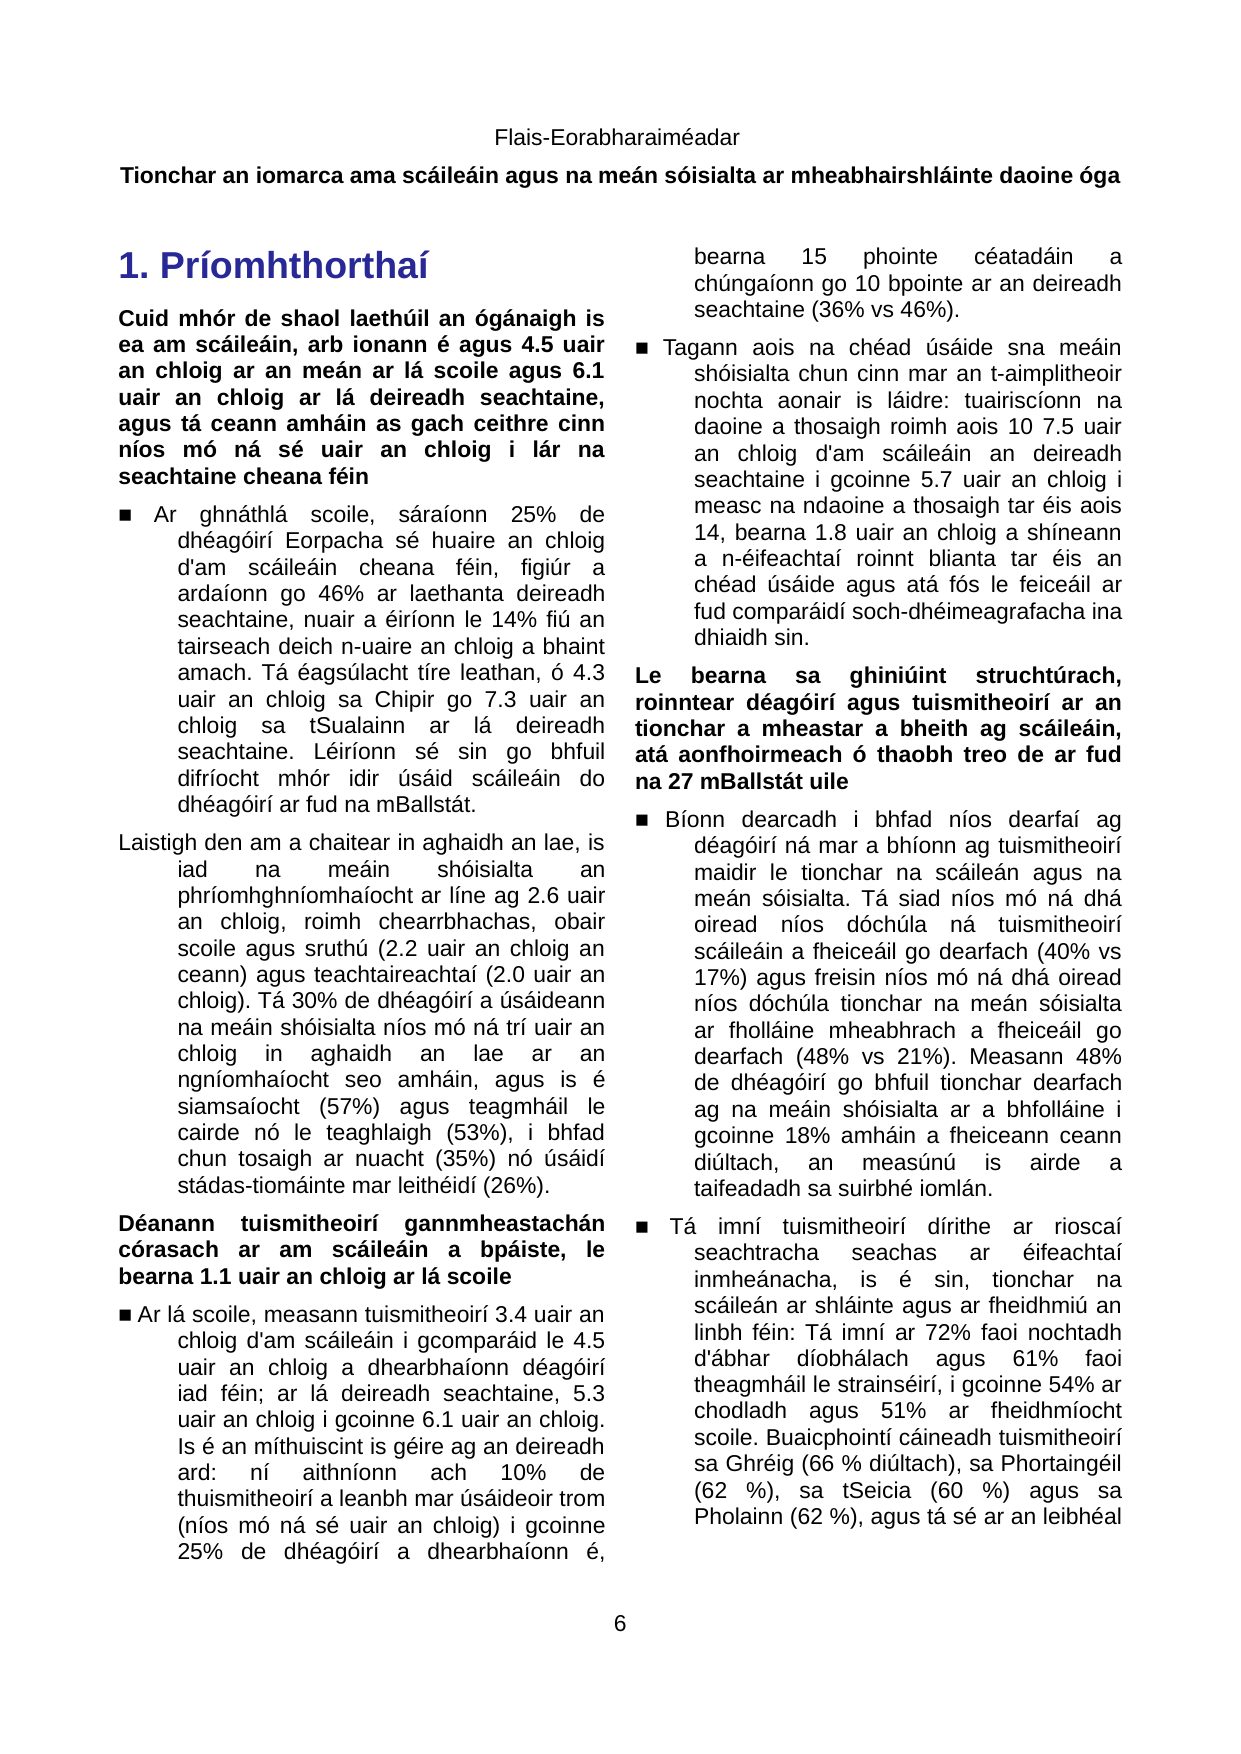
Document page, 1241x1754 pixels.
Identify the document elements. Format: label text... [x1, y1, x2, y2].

text Le bearna sa ghiniúint struchtúrach, roinntear déagóirí agus tuismitheoirí ar an tionchar a mheastar a bheith ag scáileáin, atá aonfhoirmeach ó thaobh treo de ar fud na 27 mBallstát uile [635, 662, 1122, 794]
text ■ Bíonn dearcadh i bhfad níos dearfaí ag déagóirí ná mar a bhíonn ag tuismitheoirí maidir le tionchar na scáileán agus na meán sóisialta. Tá siad níos mó ná dhá oiread níos dóchúla ná tuismitheoirí scáileáin a fheiceáil go dearfach (40% vs 17%) agus freisin níos mó ná dhá oiread níos dóchúla tionchar na meán sóisialta ar fholláine mheabhrach a fheiceáil go dearfach (48% vs 21%). Measann 48% de dhéagóirí go bhfuil tionchar dearfach ag na meáin shóisialta ar a bhfolláine i gcoinne 18% amháin a fheiceann ceann diúltach, an measúnú is airde a taifeadadh sa suirbhé iomlán. [635, 806, 1122, 1201]
text ■ Tá imní tuismitheoirí dírithe ar rioscaí seachtracha seachas ar éifeachtaí inmheánacha, is é sin, tionchar na scáileán ar shláinte agus ar fheidhmiú an linbh féin: Tá imní ar 72% faoi nochtadh d'ábhar díobhálach agus 61% faoi theagmháil le strainséirí, i gcoinne 54% ar chodladh agus 51% ar fheidhmíocht scoile. Buaicphointí cáineadh tuismitheoirí sa Ghréig (66 % diúltach), sa Phortaingéil (62 %), sa tSeicia (60 %) agus sa Pholainn (62 %), agus tá sé ar an leibhéal [635, 1213, 1122, 1529]
text bearna 15 phointe céatadáin a chúngaíonn go 10 bpointe ar an deireadh seachtaine (36% vs 46%). [635, 243, 1122, 322]
text ■ Ar ghnáthlá scoile, sáraíonn 25% de dhéagóirí Eorpacha sé huaire an chloig d'am scáileáin cheana féin, figiúr a ardaíonn go 46% ar laethanta deireadh seachtaine, nuair a éiríonn le 14% fiú an tairseach deich n-uaire an chloig a bhaint amach. Tá éagsúlacht tíre leathan, ó 4.3 uair an chloig sa Chipir go 7.3 uair an chloig sa tSualainn ar lá deireadh seachtaine. Léiríonn sé sin go bhfuil difríocht mhór idir úsáid scáileáin do dhéagóirí ar fud na mBallstát. [118, 501, 605, 817]
subtitle 1. Príomhthorthaí [118, 243, 605, 286]
text Laistigh den am a chaitear in aghaidh an lae, is iad na meáin shóisialta an phríomhghníomhaíocht ar líne ag 2.6 uair an chloig, roimh chearrbhachas, obair scoile agus sruthú (2.2 uair an chloig an ceann) agus teachtaireachtaí (2.0 uair an chloig). Tá 30% de dhéagóirí a úsáideann na meáin shóisialta níos mó ná trí uair an chloig in aghaidh an lae ar an ngníomhaíocht seo amháin, agus is é siamsaíocht (57%) agus teagmháil le cairde nó le teaghlaigh (53%), i bhfad chun tosaigh ar nuacht (35%) nó úsáidí stádas-tiomáinte mar leithéidí (26%). [118, 829, 605, 1198]
text Cuid mhór de shaol laethúil an ógánaigh is ea am scáileáin, arb ionann é agus 4.5 uair an chloig ar an meán ar lá scoile agus 6.1 uair an chloig ar lá deireadh seachtaine, agus tá ceann amháin as gach ceithre cinn níos mó ná sé uair an chloig i lár na seachtaine cheana féin [118, 305, 605, 489]
text ■ Ar lá scoile, measann tuismitheoirí 3.4 uair an chloig d'am scáileáin i gcomparáid le 4.5 uair an chloig a dhearbhaíonn déagóirí iad féin; ar lá deireadh seachtaine, 5.3 uair an chloig i gcoinne 6.1 uair an chloig. Is é an míthuiscint is géire ag an deireadh ard: ní aithníonn ach 10% de thuismitheoirí a leanbh mar úsáideoir trom (níos mó ná sé uair an chloig) i gcoinne 25% de dhéagóirí a dhearbhaíonn é, [118, 1301, 605, 1564]
text Déanann tuismitheoirí gannmheastachán córasach ar am scáileáin a bpáiste, le bearna 1.1 uair an chloig ar lá scoile [118, 1210, 605, 1289]
text ■ Tagann aois na chéad úsáide sna meáin shóisialta chun cinn mar an t-aimplitheoir nochta aonair is láidre: tuairiscíonn na daoine a thosaigh roimh aois 10 7.5 uair an chloig d'am scáileáin an deireadh seachtaine i gcoinne 5.7 uair an chloig i measc na ndaoine a thosaigh tar éis aois 14, bearna 1.8 uair an chloig a shíneann a n-éifeachtaí roinnt blianta tar éis an chéad úsáide agus atá fós le feiceáil ar fud comparáidí soch-dhéimeagrafacha ina dhiaidh sin. [635, 334, 1122, 650]
